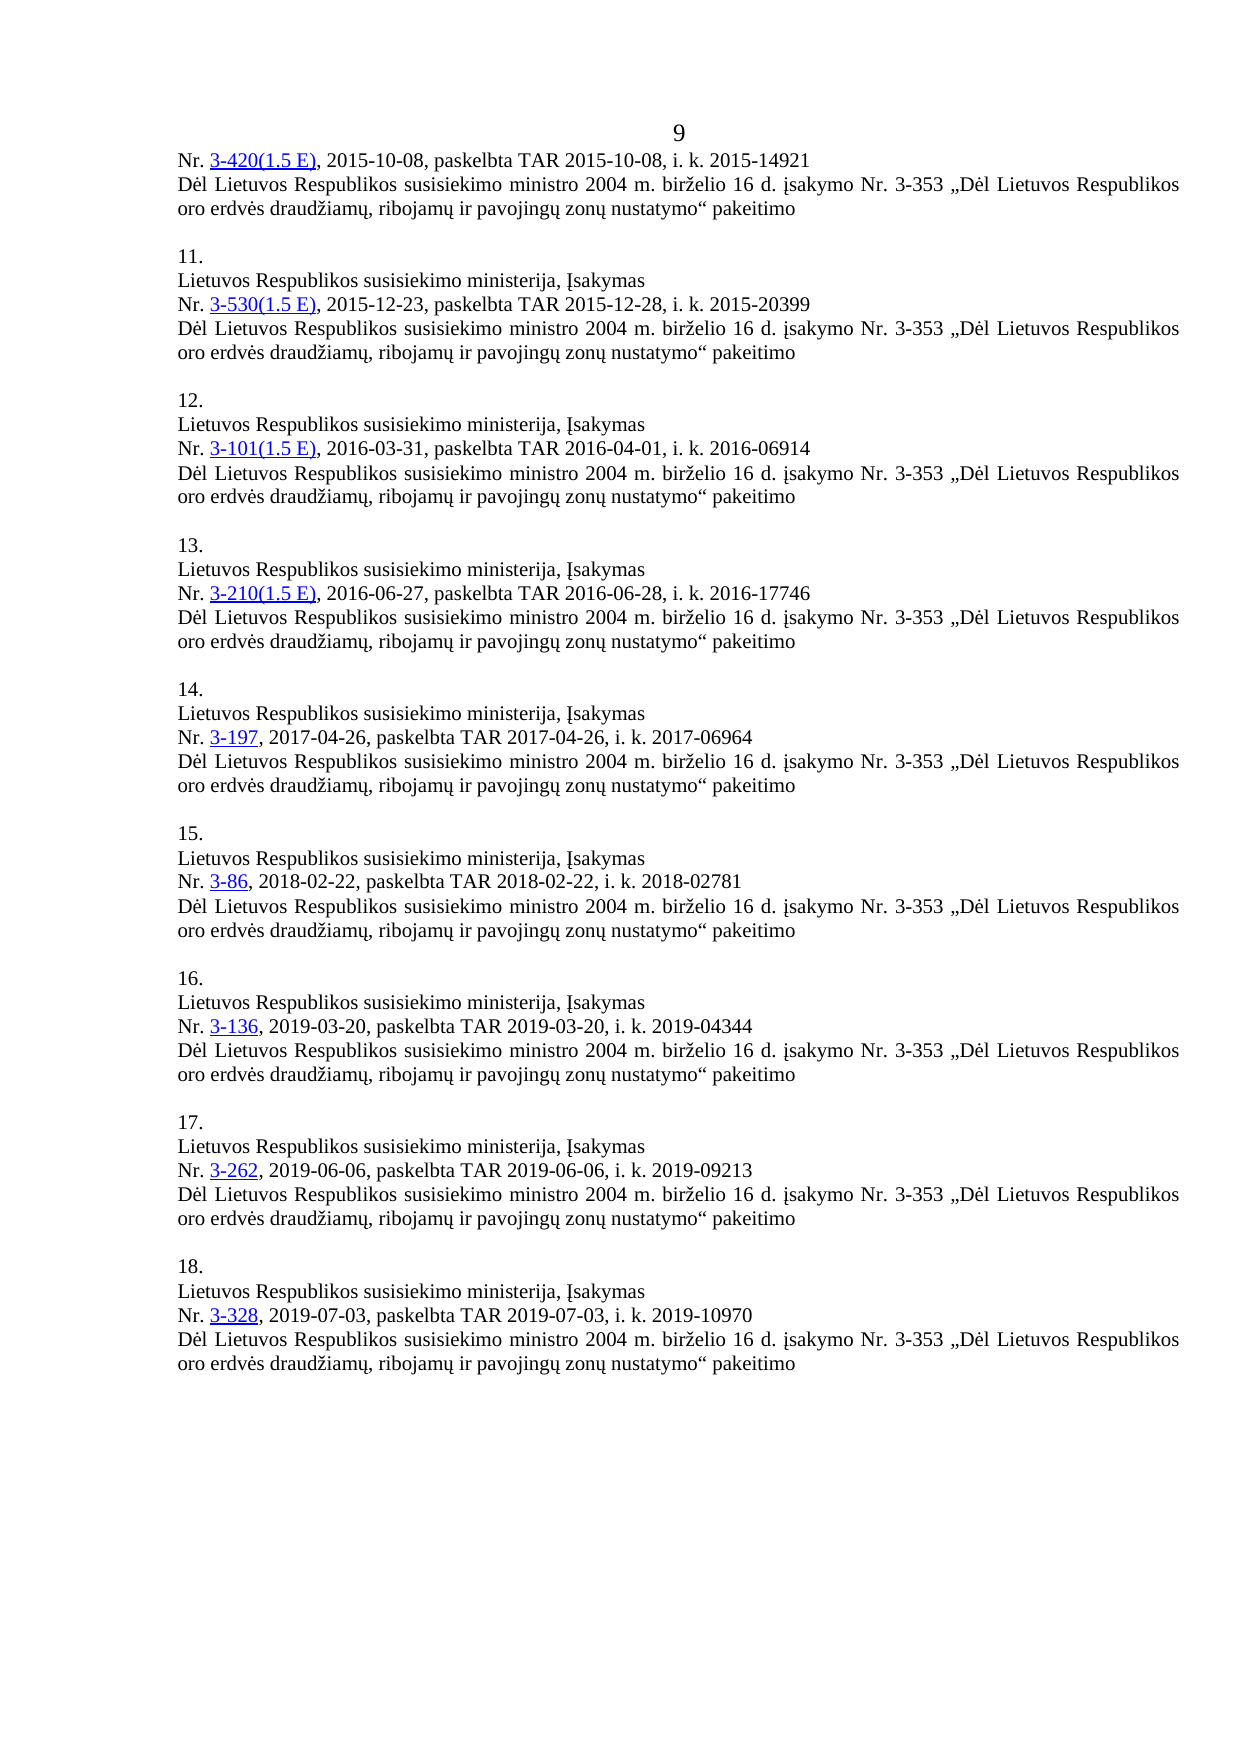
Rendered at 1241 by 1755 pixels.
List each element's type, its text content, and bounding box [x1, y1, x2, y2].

text Nr. 3-420(1.5 E), 2015-10-08, paskelbta TAR 2015-10-08, i. k. 2015-14921 [177, 148, 1181, 172]
text Nr. 3-530(1.5 E), 2015-12-23, paskelbta TAR 2015-12-28, i. k. 2015-20399 [177, 292, 1181, 316]
text 16. [177, 966, 1181, 990]
text Nr. 3-86, 2018-02-22, paskelbta TAR 2018-02-22, i. k. 2018-02781 [177, 869, 1181, 893]
text Lietuvos Respublikos susisiekimo ministerija, Įsakymas [177, 1134, 1181, 1158]
text Lietuvos Respublikos susisiekimo ministerija, Įsakymas [177, 845, 1181, 869]
text 13. [177, 533, 1181, 557]
text 12. [177, 388, 1181, 412]
text Dėl Lietuvos Respublikos susisiekimo ministro 2004 m. birželio 16 d. įsakymo Nr. 3-353 „Dėl Lietuvos Respublikos oro erdvės draudžiamų, ribojamų ir pavojingų zonų nustatymo“ pakeitimo [177, 605, 1181, 653]
text 18. [177, 1254, 1181, 1278]
text 15. [177, 821, 1181, 845]
text Nr. 3-262, 2019-06-06, paskelbta TAR 2019-06-06, i. k. 2019-09213 [177, 1158, 1181, 1182]
text Nr. 3-136, 2019-03-20, paskelbta TAR 2019-03-20, i. k. 2019-04344 [177, 1014, 1181, 1038]
text Lietuvos Respublikos susisiekimo ministerija, Įsakymas [177, 990, 1181, 1014]
text Nr. 3-210(1.5 E), 2016-06-27, paskelbta TAR 2016-06-28, i. k. 2016-17746 [177, 581, 1181, 605]
text Dėl Lietuvos Respublikos susisiekimo ministro 2004 m. birželio 16 d. įsakymo Nr. 3-353 „Dėl Lietuvos Respublikos oro erdvės draudžiamų, ribojamų ir pavojingų zonų nustatymo“ pakeitimo [177, 893, 1181, 942]
text 17. [177, 1110, 1181, 1134]
text Dėl Lietuvos Respublikos susisiekimo ministro 2004 m. birželio 16 d. įsakymo Nr. 3-353 „Dėl Lietuvos Respublikos oro erdvės draudžiamų, ribojamų ir pavojingų zonų nustatymo“ pakeitimo [177, 1038, 1181, 1086]
text Lietuvos Respublikos susisiekimo ministerija, Įsakymas [177, 1278, 1181, 1303]
text Lietuvos Respublikos susisiekimo ministerija, Įsakymas [177, 557, 1181, 581]
text 11. [177, 244, 1181, 268]
text Dėl Lietuvos Respublikos susisiekimo ministro 2004 m. birželio 16 d. įsakymo Nr. 3-353 „Dėl Lietuvos Respublikos oro erdvės draudžiamų, ribojamų ir pavojingų zonų nustatymo“ pakeitimo [177, 460, 1181, 508]
text Lietuvos Respublikos susisiekimo ministerija, Įsakymas [177, 412, 1181, 436]
text Nr. 3-328, 2019-07-03, paskelbta TAR 2019-07-03, i. k. 2019-10970 [177, 1303, 1181, 1327]
text Dėl Lietuvos Respublikos susisiekimo ministro 2004 m. birželio 16 d. įsakymo Nr. 3-353 „Dėl Lietuvos Respublikos oro erdvės draudžiamų, ribojamų ir pavojingų zonų nustatymo“ pakeitimo [177, 316, 1181, 364]
text Dėl Lietuvos Respublikos susisiekimo ministro 2004 m. birželio 16 d. įsakymo Nr. 3-353 „Dėl Lietuvos Respublikos oro erdvės draudžiamų, ribojamų ir pavojingų zonų nustatymo“ pakeitimo [177, 749, 1181, 797]
text Nr. 3-197, 2017-04-26, paskelbta TAR 2017-04-26, i. k. 2017-06964 [177, 725, 1181, 749]
text Dėl Lietuvos Respublikos susisiekimo ministro 2004 m. birželio 16 d. įsakymo Nr. 3-353 „Dėl Lietuvos Respublikos oro erdvės draudžiamų, ribojamų ir pavojingų zonų nustatymo“ pakeitimo [177, 172, 1181, 220]
text Dėl Lietuvos Respublikos susisiekimo ministro 2004 m. birželio 16 d. įsakymo Nr. 3-353 „Dėl Lietuvos Respublikos oro erdvės draudžiamų, ribojamų ir pavojingų zonų nustatymo“ pakeitimo [177, 1327, 1181, 1375]
text Dėl Lietuvos Respublikos susisiekimo ministro 2004 m. birželio 16 d. įsakymo Nr. 3-353 „Dėl Lietuvos Respublikos oro erdvės draudžiamų, ribojamų ir pavojingų zonų nustatymo“ pakeitimo [177, 1182, 1181, 1230]
text Lietuvos Respublikos susisiekimo ministerija, Įsakymas [177, 701, 1181, 725]
text Lietuvos Respublikos susisiekimo ministerija, Įsakymas [177, 268, 1181, 292]
text 14. [177, 677, 1181, 701]
text Nr. 3-101(1.5 E), 2016-03-31, paskelbta TAR 2016-04-01, i. k. 2016-06914 [177, 436, 1181, 460]
